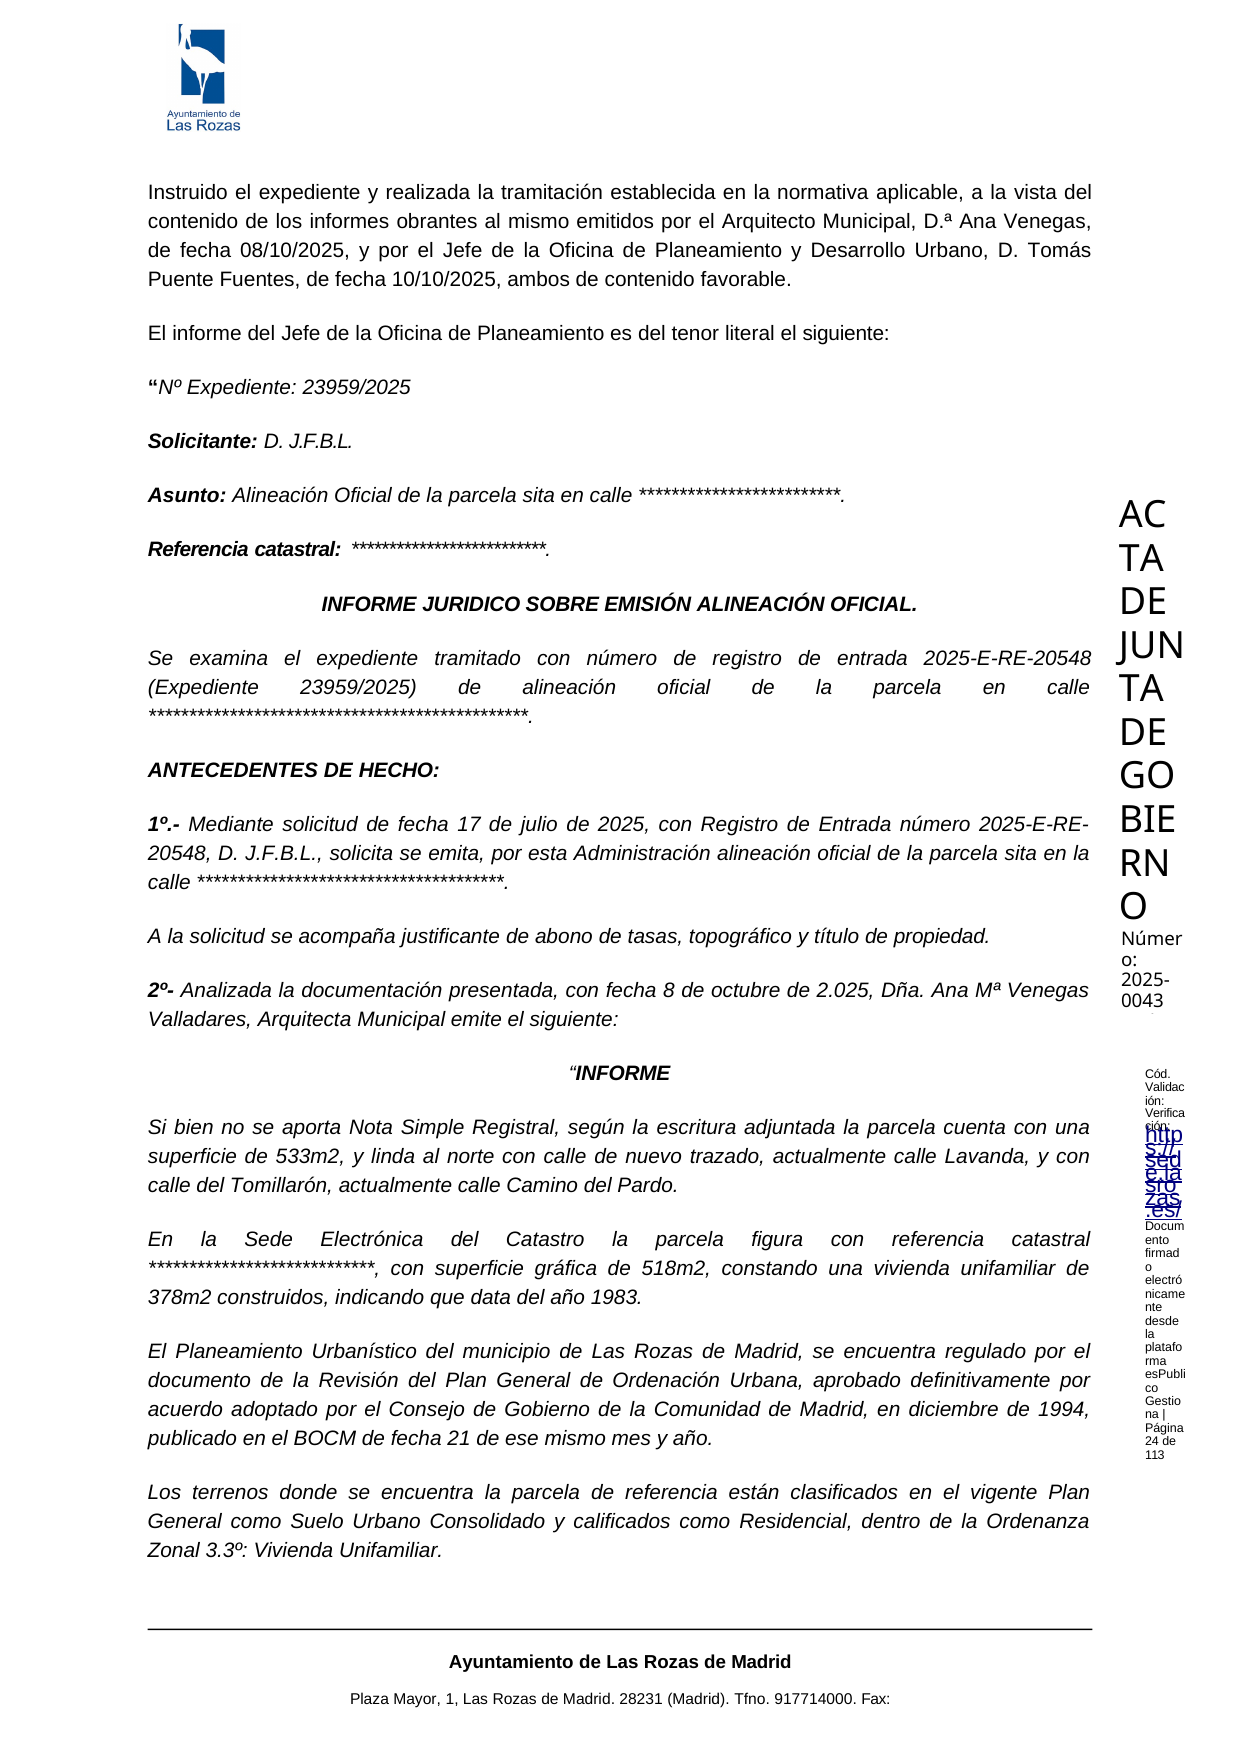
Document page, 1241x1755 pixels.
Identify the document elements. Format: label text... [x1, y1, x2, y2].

text “Nº Expediente: 23959/2025 [148, 374, 1182, 398]
text Se examina el expediente tramitado con número de registro de entrada 2025-E-RE-20548 (Expediente 23959/2025) de alineación oficial de la parcela en calle ***********************************************. [148, 646, 1093, 728]
text Si bien no se aporta Nota Simple Registral, según la escritura adjuntada la parcela cuenta con una superficie de 533m2, y linda al norte con calle de nuevo trazado, actualmente calle Lavanda, y con calle del Tomillarón, actualmente calle Camino del Pardo. [148, 1115, 1093, 1197]
text ACTA DE JUNTA DE GOBIERNO [1119, 493, 1185, 928]
text A la solicitud se acompaña justificante de abono de tasas, topográfico y título de propiedad. [148, 924, 1117, 948]
text Referencia catastral: **************************. [148, 537, 1117, 561]
subtitle INFORME JURIDICO SOBRE EMISIÓN ALINEACIÓN OFICIAL. [128, 592, 1113, 616]
text 2º- Analizada la documentación presentada, con fecha 8 de octubre de 2.025, Dña. Ana Mª Venegas Valladares, Arquitecta Municipal emite el siguiente: [148, 978, 1093, 1031]
text Asunto: Alineación Oficial de la parcela sita en calle *************************. [148, 483, 1104, 507]
text Solicitante: D. J.F.B.L. [148, 429, 1182, 453]
text Instruido el expediente y realizada la tramitación establecida en la normativa aplicable, a la vista del contenido de los informes obrantes al mismo emitidos por el Arquitecto Municipal, D.ª Ana Venegas, de fecha 08/10/2025, y por el Jefe de la Oficina de Planeamiento y Desarrollo Urbano, D. Tomás Puente Fuentes, de fecha 10/10/2025, ambos de contenido favorable. [148, 179, 1093, 290]
text Documento firmado electrónicamente desde la plataforma esPublico Gestiona | Página 24 de 113 [1145, 1220, 1186, 1462]
text En la Sede Electrónica del Catastro la parcela figura con referencia catastral ****************************, con superficie gráfica de 518m2, constando una vivienda unifamiliar de 378m2 construidos, indicando que data del año 1983. [148, 1227, 1093, 1309]
text Cód. Validación: [1145, 1067, 1186, 1108]
text Los terrenos donde se encuentra la parcela de referencia están clasificados en el vigente Plan General como Suelo Urbano Consolidado y calificados como Residencial, dentro de la Ordenanza Zonal 3.3º: Vivienda Unifamiliar. [147, 1479, 1093, 1561]
subtitle ANTECEDENTES DE HECHO: [148, 758, 1117, 782]
text Número: 2025-0043 Fecha: 29/10/2025 [1121, 928, 1185, 1013]
subtitle “INFORME [128, 1061, 1113, 1085]
text 1º.- Mediante solicitud de fecha 17 de julio de 2025, con Registro de Entrada número 2025-E-RE-20548, D. J.F.B.L., solicita se emita, por esta Administración alineación oficial de la parcela sita en la calle **************************************. [148, 812, 1093, 894]
text El informe del Jefe de la Oficina de Planeamiento es del tenor literal el siguiente: [148, 320, 1182, 344]
subtitle [1143, 1066, 1186, 1609]
text El Planeamiento Urbanístico del municipio de Las Rozas de Madrid, se encuentra regulado por el documento de la Revisión del Plan General de Ordenación Urbana, aprobado definitivamente por acuerdo adoptado por el Consejo de Gobierno de la Comunidad de Madrid, en diciembre de 1994, publicado en el BOCM de fecha 21 de ese mismo mes y año. [148, 1339, 1093, 1449]
text Verificación: https://sede.lasrozas.es/ [1145, 1108, 1186, 1220]
